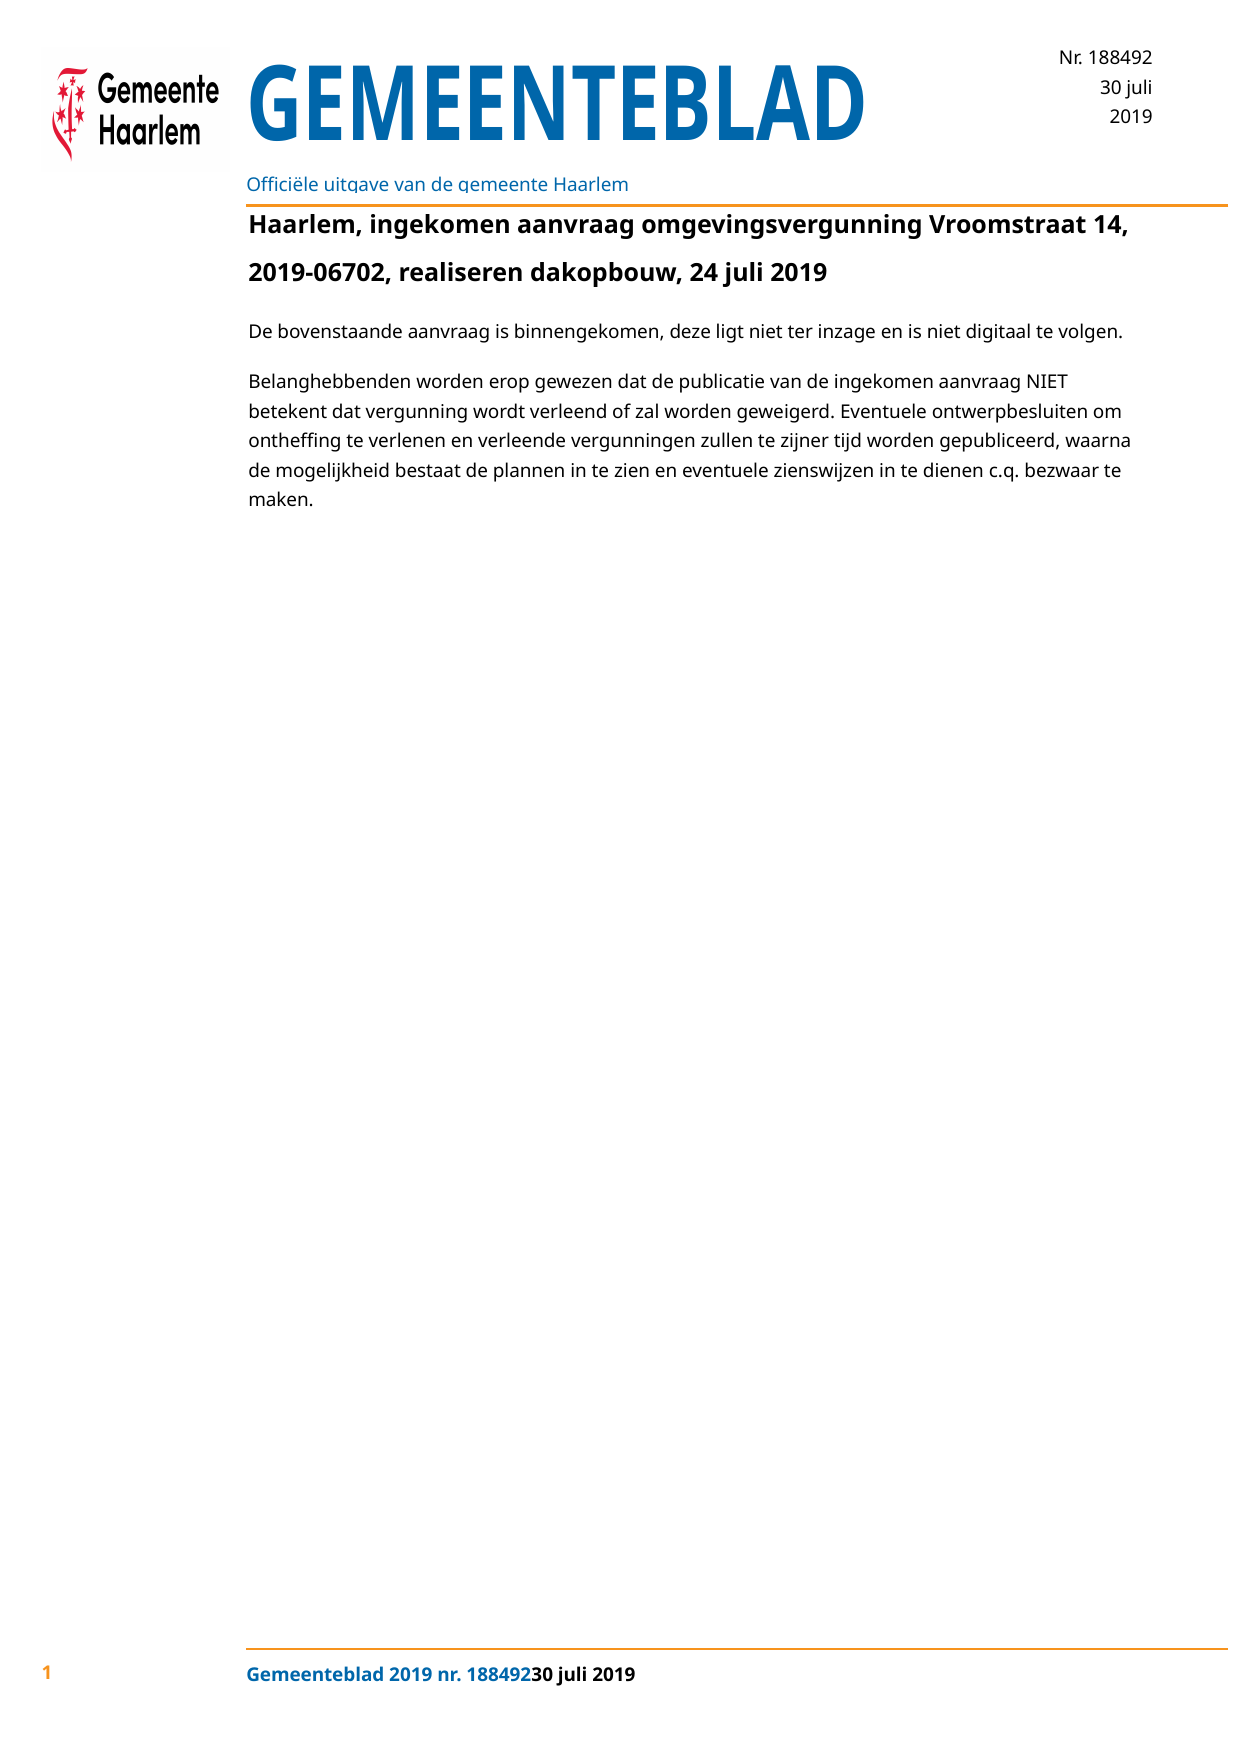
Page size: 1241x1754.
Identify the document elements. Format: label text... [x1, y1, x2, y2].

text De bovenstaande aanvraag is binnengekomen, deze ligt niet ter inzage en is niet digitaal te volgen. [248, 318, 1152, 344]
picture [41, 47, 231, 172]
text Haarlem, ingekomen aanvraag omgevingsvergunning Vroomstraat 14, 2019-06702, realiseren dakopbouw, 24 juli 2019 [248, 207, 1152, 288]
text Belanghebbenden worden erop gewezen dat de publicatie van de ingekomen aanvraag NIET betekent dat vergunning wordt verleend of zal worden geweigerd. Eventuele ontwerpbesluiten om ontheffing te verlenen en verleende vergunningen zullen te zijner tijd worden gepubliceerd, waarna de mogelijkheid bestaat de plannen in te zien en eventuele zienswijzen in te dienen c.q. bezwaar te maken. [248, 368, 1152, 512]
